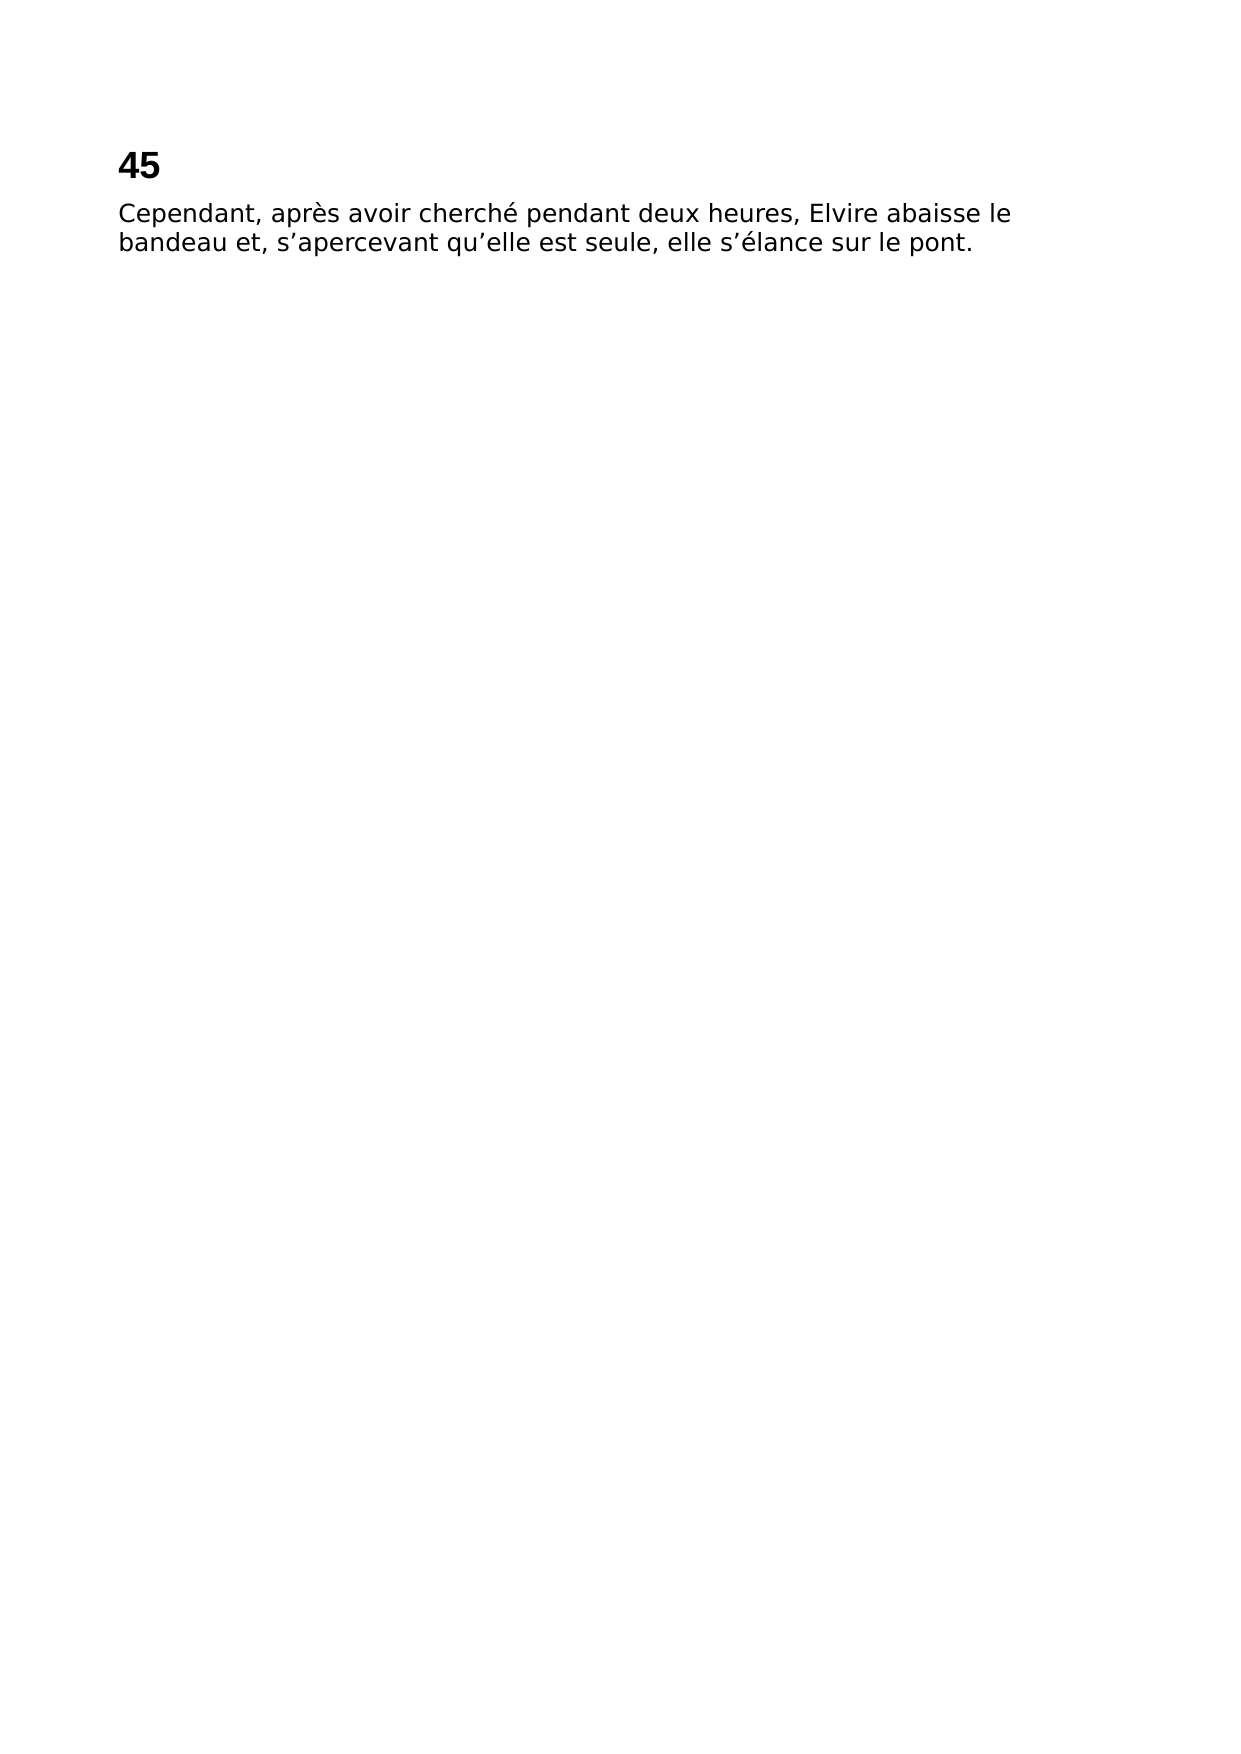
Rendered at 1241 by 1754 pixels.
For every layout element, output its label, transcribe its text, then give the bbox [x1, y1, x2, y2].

subtitle 45 [118, 143, 1122, 187]
text Cependant, après avoir cherché pendant deux heures, Elvire abaisse le bandeau et, s’apercevant qu’elle est seule, elle s’élance sur le pont. [118, 199, 1122, 258]
